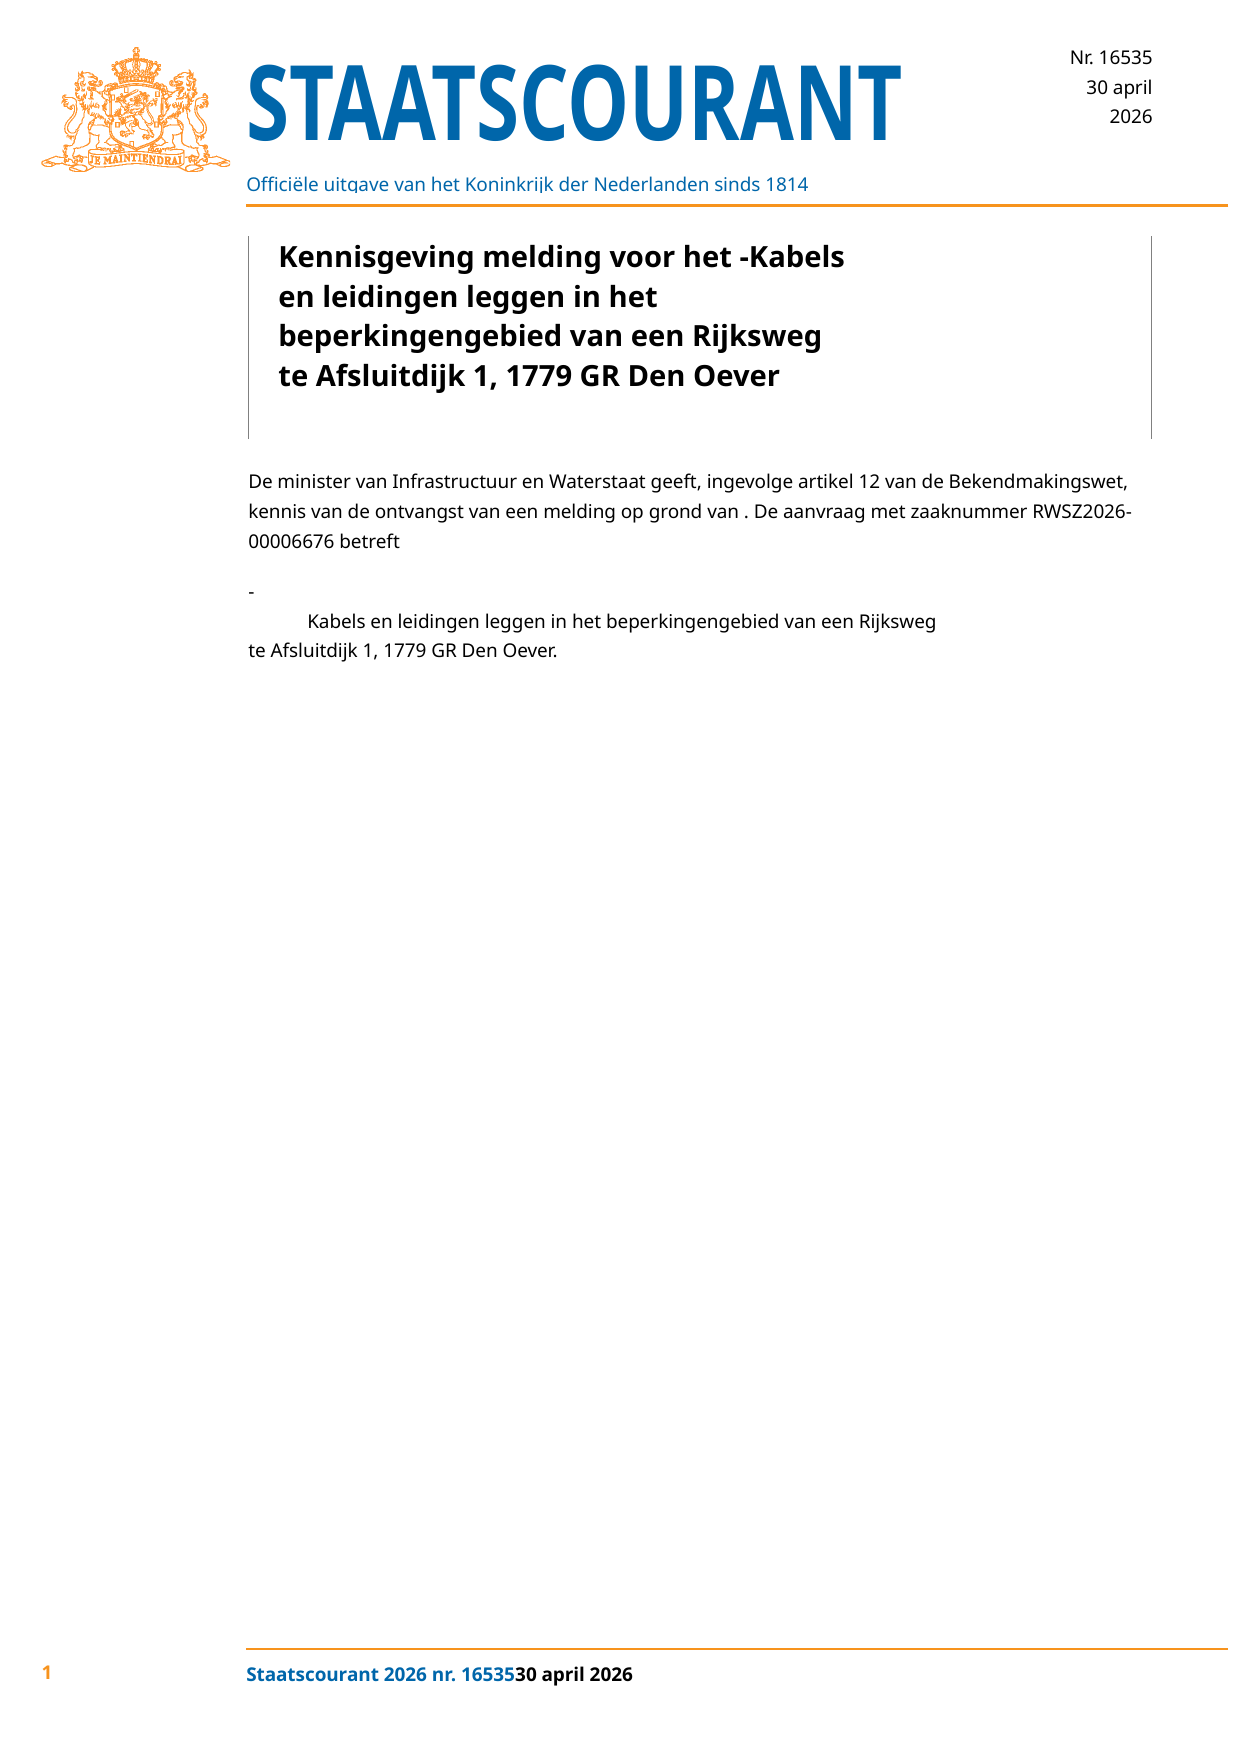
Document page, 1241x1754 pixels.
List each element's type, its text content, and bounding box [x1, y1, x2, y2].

table_header [850, 414, 1151, 439]
list Kabels en leidingen leggen in het beperkingengebied van een Rijksweg [248, 608, 1152, 633]
table_header [850, 236, 912, 413]
picture [41, 47, 231, 172]
text De minister van Infrastructuur en Waterstaat geeft, ingevolge artikel 12 van de Bekendmakingswet, kennis van de ontvangst van een melding op grond van . De aanvraag met zaaknummer RWSZ2026-00006676 betreft [248, 469, 1152, 553]
table_header [1090, 236, 1151, 413]
text te Afsluitdijk 1, 1779 GR Den Oever. [248, 637, 1152, 663]
table_header Kennisgeving melding voor het -Kabels en leidingen leggen in het beperkingengebied van een Rijksweg te Afsluitdijk 1, 1779 GR Den Oever [249, 236, 850, 439]
picture [912, 236, 1090, 414]
